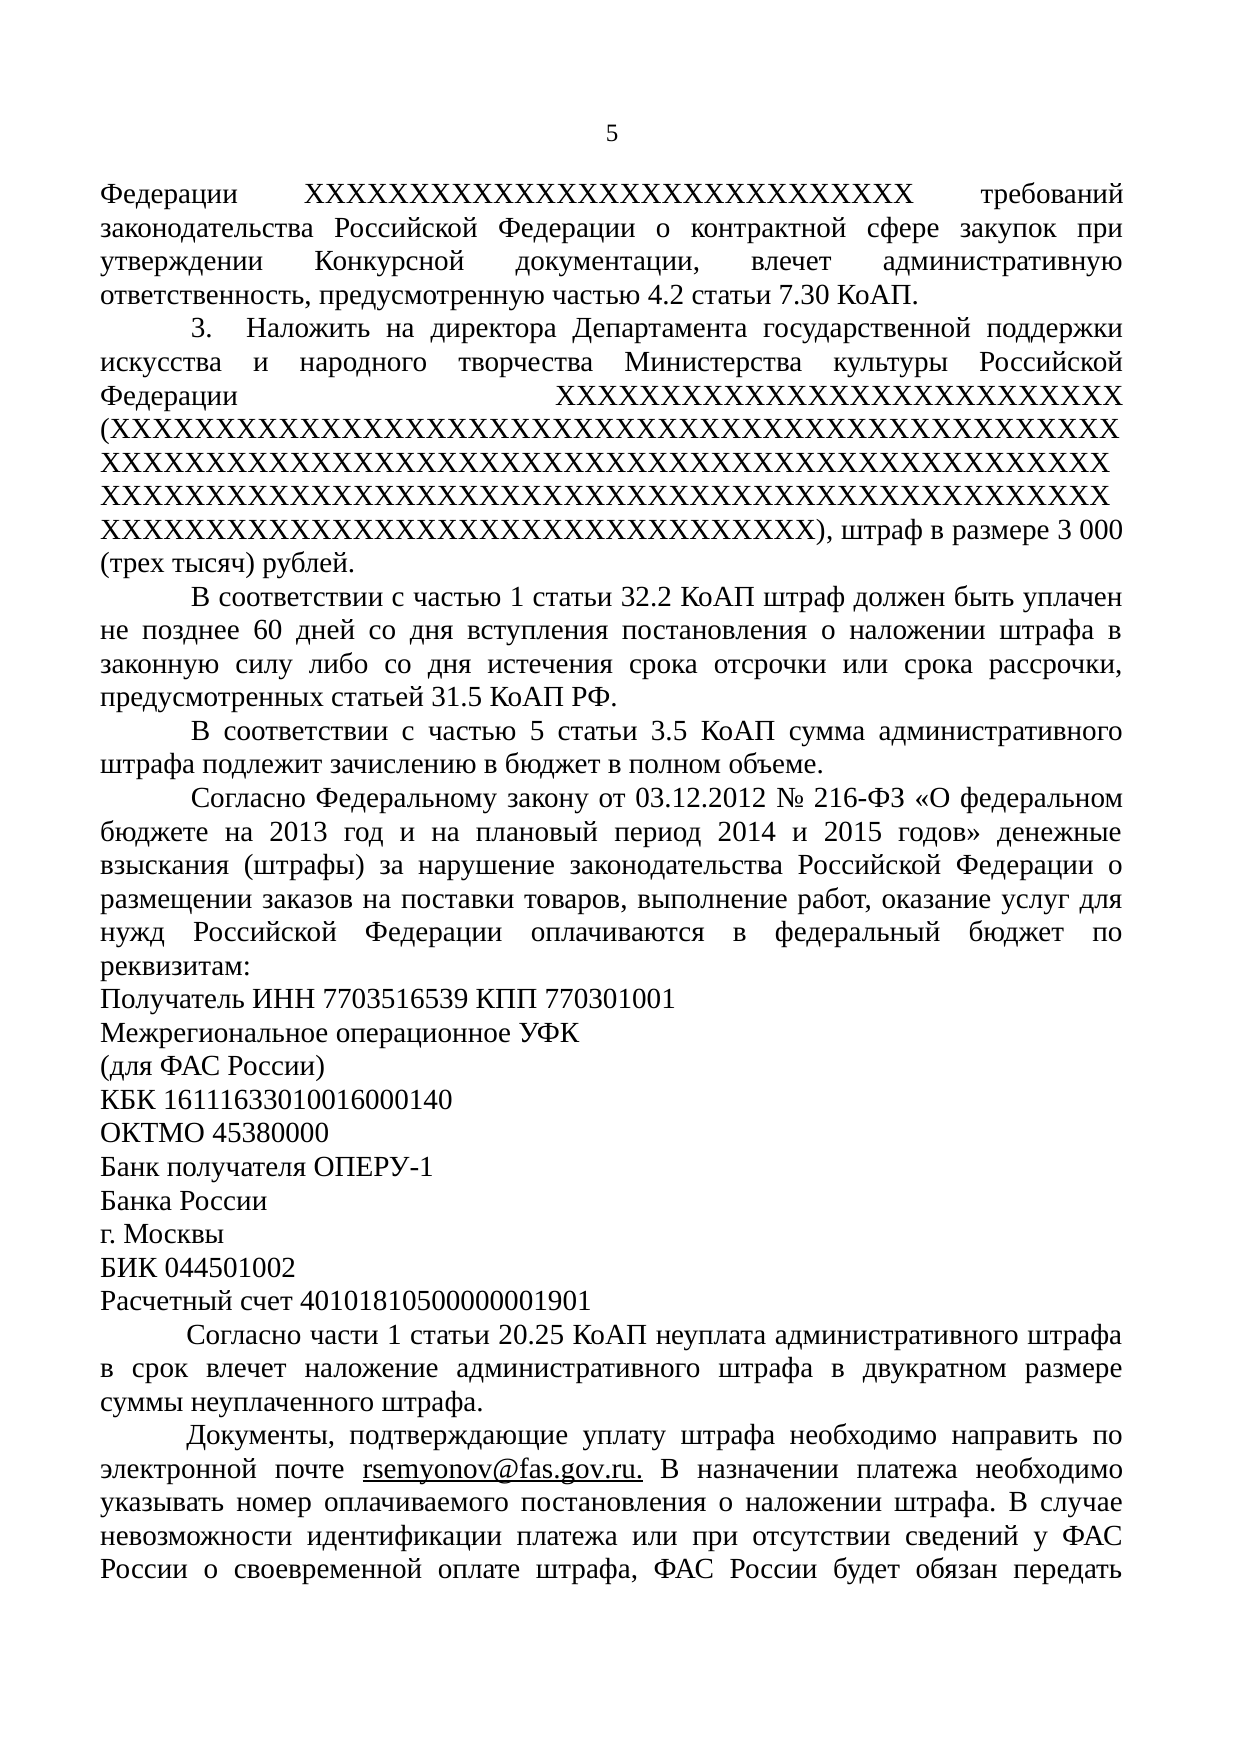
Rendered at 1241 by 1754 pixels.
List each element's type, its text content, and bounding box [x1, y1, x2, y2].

text 3. Наложить на директора Департамента государственной поддержки искусства и народного творчества Министерства культуры Российской Федерации XXXXXXXXXXXXXXXXXXXXXXXXXXX (XXXXXXXXXXXXXXXXXXXXXXXXXXXXXXXXXXXXXXXXXXXXXXXXXXXXXXXXXXXXXXXXXXXXXXXXXXXXXXXXXXXXXXXXXXXXXXXXXXXXXXXXXXXXXXXXXXXXXXXXXXXXXXXXXXXXXXXXXXXXXXXXXXXXXXXXXXXXXXXXXXXXXXXXXXXXXXXXXX), штраф в размере 3 000 (трех тысяч) рублей. [100, 311, 1123, 579]
text Банка России [100, 1183, 1123, 1216]
text Федерации XXXXXXXXXXXXXXXXXXXXXXXXXXXXX требований законодательства Российской Федерации о контрактной сфере закупок при утверждении Конкурсной документации, влечет административную ответственность, предусмотренную частью 4.2 статьи 7.30 КоАП. [100, 176, 1123, 311]
text Документы, подтверждающие уплату штрафа необходимо направить по электронной почте rsemyonov@fas.gov.ru. В назначении платежа необходимо указывать номер оплачиваемого постановления о наложении штрафа. В случае невозможности идентификации платежа или при отсутствии сведений у ФАС России о своевременной оплате штрафа, ФАС России будет обязан передать [100, 1417, 1123, 1585]
text (для ФАС России) [100, 1048, 1123, 1082]
text КБК 16111633010016000140 [100, 1082, 1123, 1116]
text В соответствии с частью 5 статьи 3.5 КоАП сумма административного штрафа подлежит зачислению в бюджет в полном объеме. [100, 713, 1123, 780]
text Согласно части 1 статьи 20.25 КоАП неуплата административного штрафа в срок влечет наложение административного штрафа в двукратном размере суммы неуплаченного штрафа. [100, 1317, 1123, 1417]
text Расчетный счет 40101810500000001901 [100, 1283, 1123, 1317]
text Межрегиональное операционное УФК [100, 1015, 1123, 1048]
text Получатель ИНН 7703516539 КПП 770301001 [100, 981, 1123, 1015]
text Согласно Федеральному закону от 03.12.2012 № 216-ФЗ «О федеральном бюджете на 2013 год и на плановый период 2014 и 2015 годов» денежные взыскания (штрафы) за нарушение законодательства Российской Федерации о размещении заказов на поставки товаров, выполнение работ, оказание услуг для нужд Российской Федерации оплачиваются в федеральный бюджет по реквизитам: [100, 780, 1123, 981]
text ОКТМО 45380000 [100, 1116, 1123, 1149]
text Банк получателя ОПЕРУ-1 [100, 1149, 1123, 1183]
text БИК 044501002 [100, 1250, 1123, 1283]
text В соответствии с частью 1 статьи 32.2 КоАП штраф должен быть уплачен не позднее 60 дней со дня вступления постановления о наложении штрафа в законную силу либо со дня истечения срока отсрочки или срока рассрочки, предусмотренных статьей 31.5 КоАП РФ. [100, 579, 1123, 713]
text г. Москвы [100, 1216, 1123, 1250]
